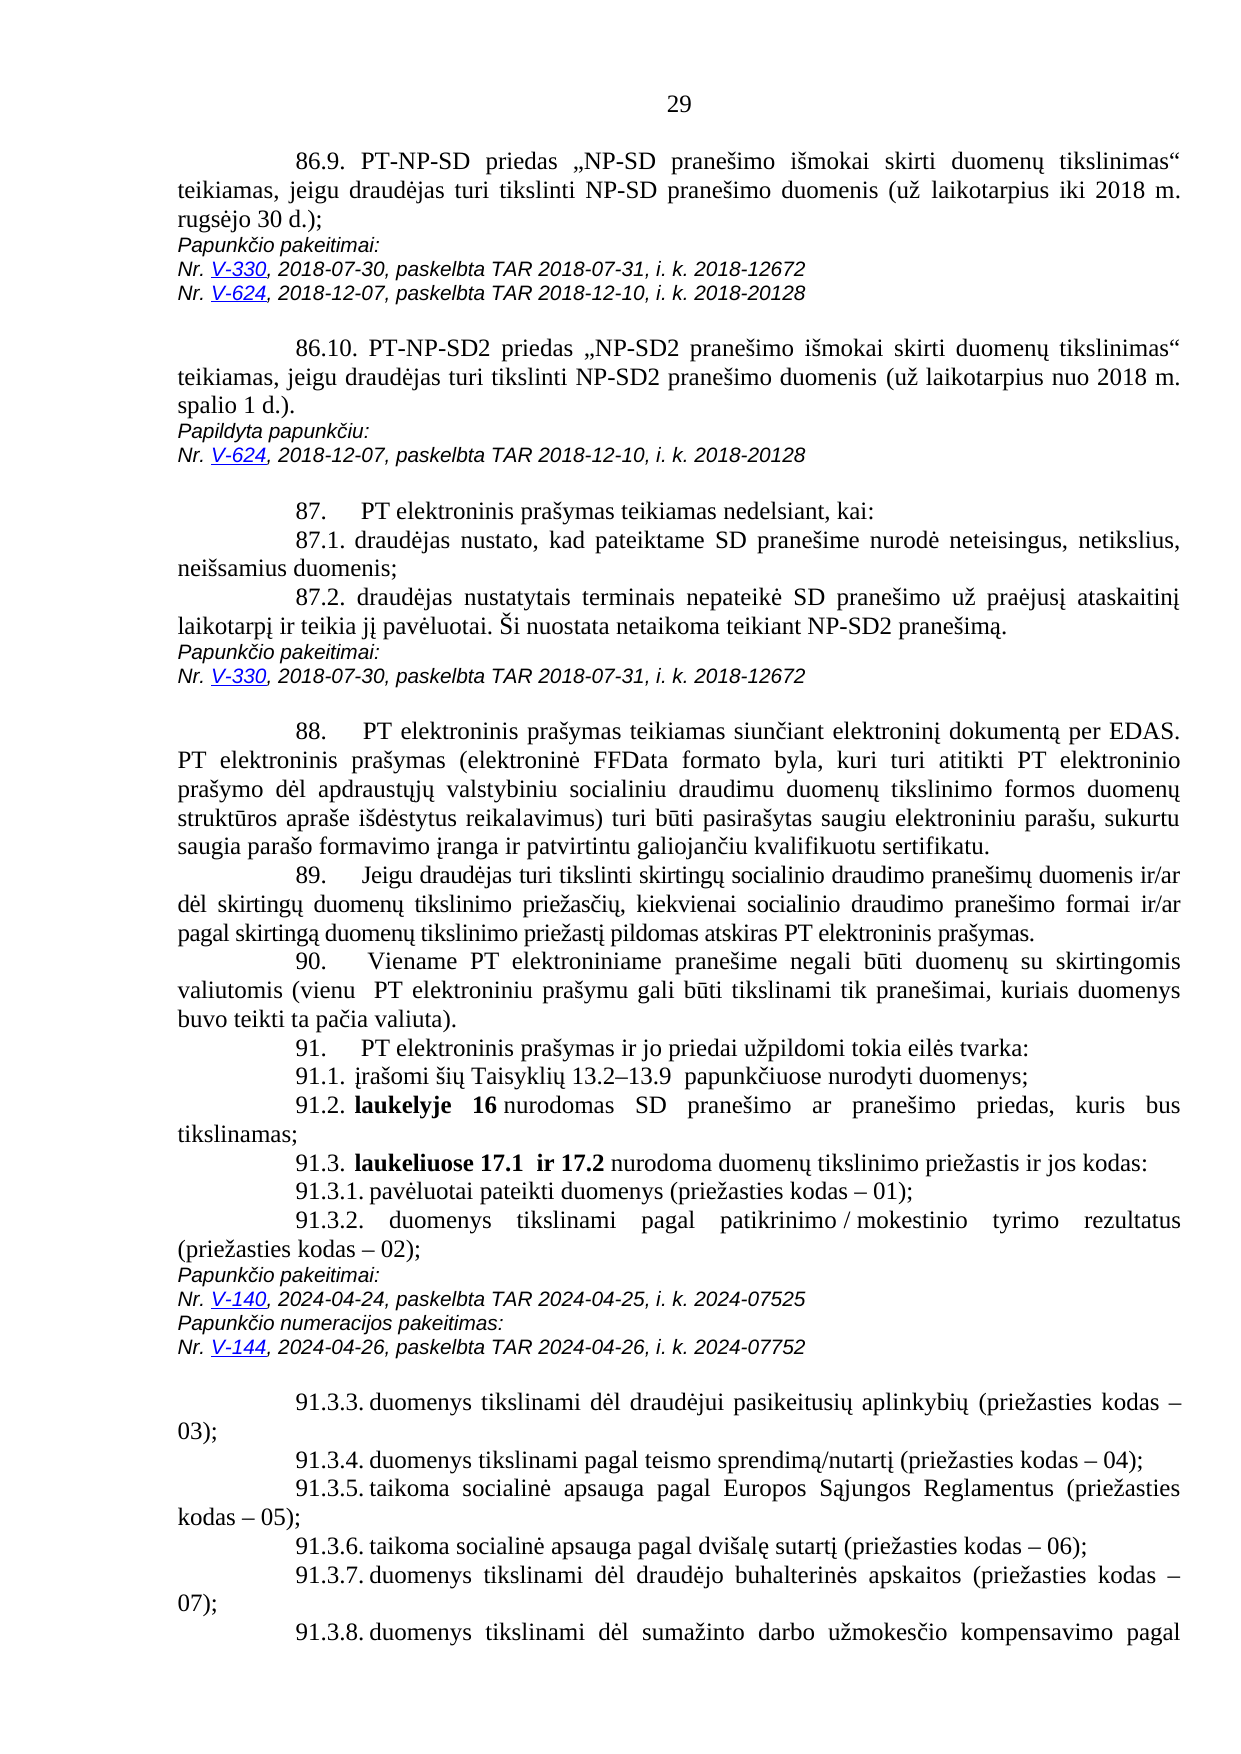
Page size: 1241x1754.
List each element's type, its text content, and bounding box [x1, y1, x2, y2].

text 91. PT elektroninis prašymas ir jo priedai užpildomi tokia eilės tvarka: [177, 1033, 1181, 1061]
text Papunkčio pakeitimai: [177, 1263, 1181, 1287]
text 91.1. įrašomi šių Taisyklių 13.2–13.9 papunkčiuose nurodyti duomenys; [177, 1061, 1181, 1090]
text Nr. V-330, 2018-07-30, paskelbta TAR 2018-07-31, i. k. 2018-12672 [177, 256, 1181, 280]
text 91.3.7. duomenys tikslinami dėl draudėjo buhalterinės apskaitos (priežasties kodas – 07); [177, 1560, 1181, 1617]
text Nr. V-140, 2024-04-24, paskelbta TAR 2024-04-25, i. k. 2024-07525 [177, 1287, 1181, 1311]
text 87.1. draudėjas nustato, kad pateiktame SD pranešime nurodė neteisingus, netikslius, neišsamius duomenis; [177, 525, 1181, 582]
text Nr. V-624, 2018-12-07, paskelbta TAR 2018-12-10, i. k. 2018-20128 [177, 280, 1181, 304]
text 91.2. laukelyje 16 nurodomas SD pranešimo ar pranešimo priedas, kuris bus tikslinamas; [177, 1090, 1181, 1148]
text 91.3.4. duomenys tikslinami pagal teismo sprendimą/nutartį (priežasties kodas – 04); [177, 1445, 1181, 1473]
text 88. PT elektroninis prašymas teikiamas siunčiant elektroninį dokumentą per EDAS. PT elektroninis prašymas (elektroninė FFData formato byla, kuri turi atitikti PT elektroninio prašymo dėl apdraustųjų valstybiniu socialiniu draudimu duomenų tikslinimo formos duomenų struktūros apraše išdėstytus reikalavimus) turi būti pasirašytas saugiu elektroniniu parašu, sukurtu saugia parašo formavimo įranga ir patvirtintu galiojančiu kvalifikuotu sertifikatu. [177, 716, 1181, 860]
text Nr. V-144, 2024-04-26, paskelbta TAR 2024-04-26, i. k. 2024-07752 [177, 1334, 1181, 1358]
text Papildyta papunkčiu: [177, 419, 1181, 443]
text Papunkčio pakeitimai: [177, 640, 1181, 664]
text 91.3.2. duomenys tikslinami pagal patikrinimo / mokestinio tyrimo rezultatus (priežasties kodas – 02); [177, 1205, 1181, 1263]
text 89. Jeigu draudėjas turi tikslinti skirtingų socialinio draudimo pranešimų duomenis ir/ar dėl skirtingų duomenų tikslinimo priežasčių, kiekvienai socialinio draudimo pranešimo formai ir/ar pagal skirtingą duomenų tikslinimo priežastį pildomas atskiras PT elektroninis prašymas. [177, 860, 1181, 946]
text 91.3.5. taikoma socialinė apsauga pagal Europos Sąjungos Reglamentus (priežasties kodas – 05); [177, 1473, 1181, 1531]
text Nr. V-330, 2018-07-30, paskelbta TAR 2018-07-31, i. k. 2018-12672 [177, 664, 1181, 688]
text 87. PT elektroninis prašymas teikiamas nedelsiant, kai: [177, 496, 1181, 525]
text 91.3.3. duomenys tikslinami dėl draudėjui pasikeitusių aplinkybių (priežasties kodas – 03); [177, 1387, 1181, 1445]
text 86.9. PT-NP-SD priedas „NP-SD pranešimo išmokai skirti duomenų tikslinimas“ teikiamas, jeigu draudėjas turi tikslinti NP-SD pranešimo duomenis (už laikotarpius iki 2018 m. rugsėjo 30 d.); [177, 146, 1181, 232]
text 91.3. laukeliuose 17.1 ir 17.2 nurodoma duomenų tikslinimo priežastis ir jos kodas: [177, 1148, 1181, 1176]
text 86.10. PT-NP-SD2 priedas „NP-SD2 pranešimo išmokai skirti duomenų tikslinimas“ teikiamas, jeigu draudėjas turi tikslinti NP-SD2 pranešimo duomenis (už laikotarpius nuo 2018 m. spalio 1 d.). [177, 333, 1181, 419]
text Nr. V-624, 2018-12-07, paskelbta TAR 2018-12-10, i. k. 2018-20128 [177, 443, 1181, 467]
text Papunkčio pakeitimai: [177, 232, 1181, 256]
text 90. Viename PT elektroniniame pranešime negali būti duomenų su skirtingomis valiutomis (vienu PT elektroniniu prašymu gali būti tikslinami tik pranešimai, kuriais duomenys buvo teikti ta pačia valiuta). [177, 946, 1181, 1033]
text 91.3.1. pavėluotai pateikti duomenys (priežasties kodas – 01); [177, 1176, 1181, 1205]
text 91.3.8. duomenys tikslinami dėl sumažinto darbo užmokesčio kompensavimo pagal [177, 1617, 1181, 1646]
text 87.2. draudėjas nustatytais terminais nepateikė SD pranešimo už praėjusį ataskaitinį laikotarpį ir teikia jį pavėluotai. Ši nuostata netaikoma teikiant NP-SD2 pranešimą. [177, 582, 1181, 640]
text Papunkčio numeracijos pakeitimas: [177, 1311, 1181, 1334]
text 91.3.6. taikoma socialinė apsauga pagal dvišalę sutartį (priežasties kodas – 06); [177, 1531, 1181, 1560]
